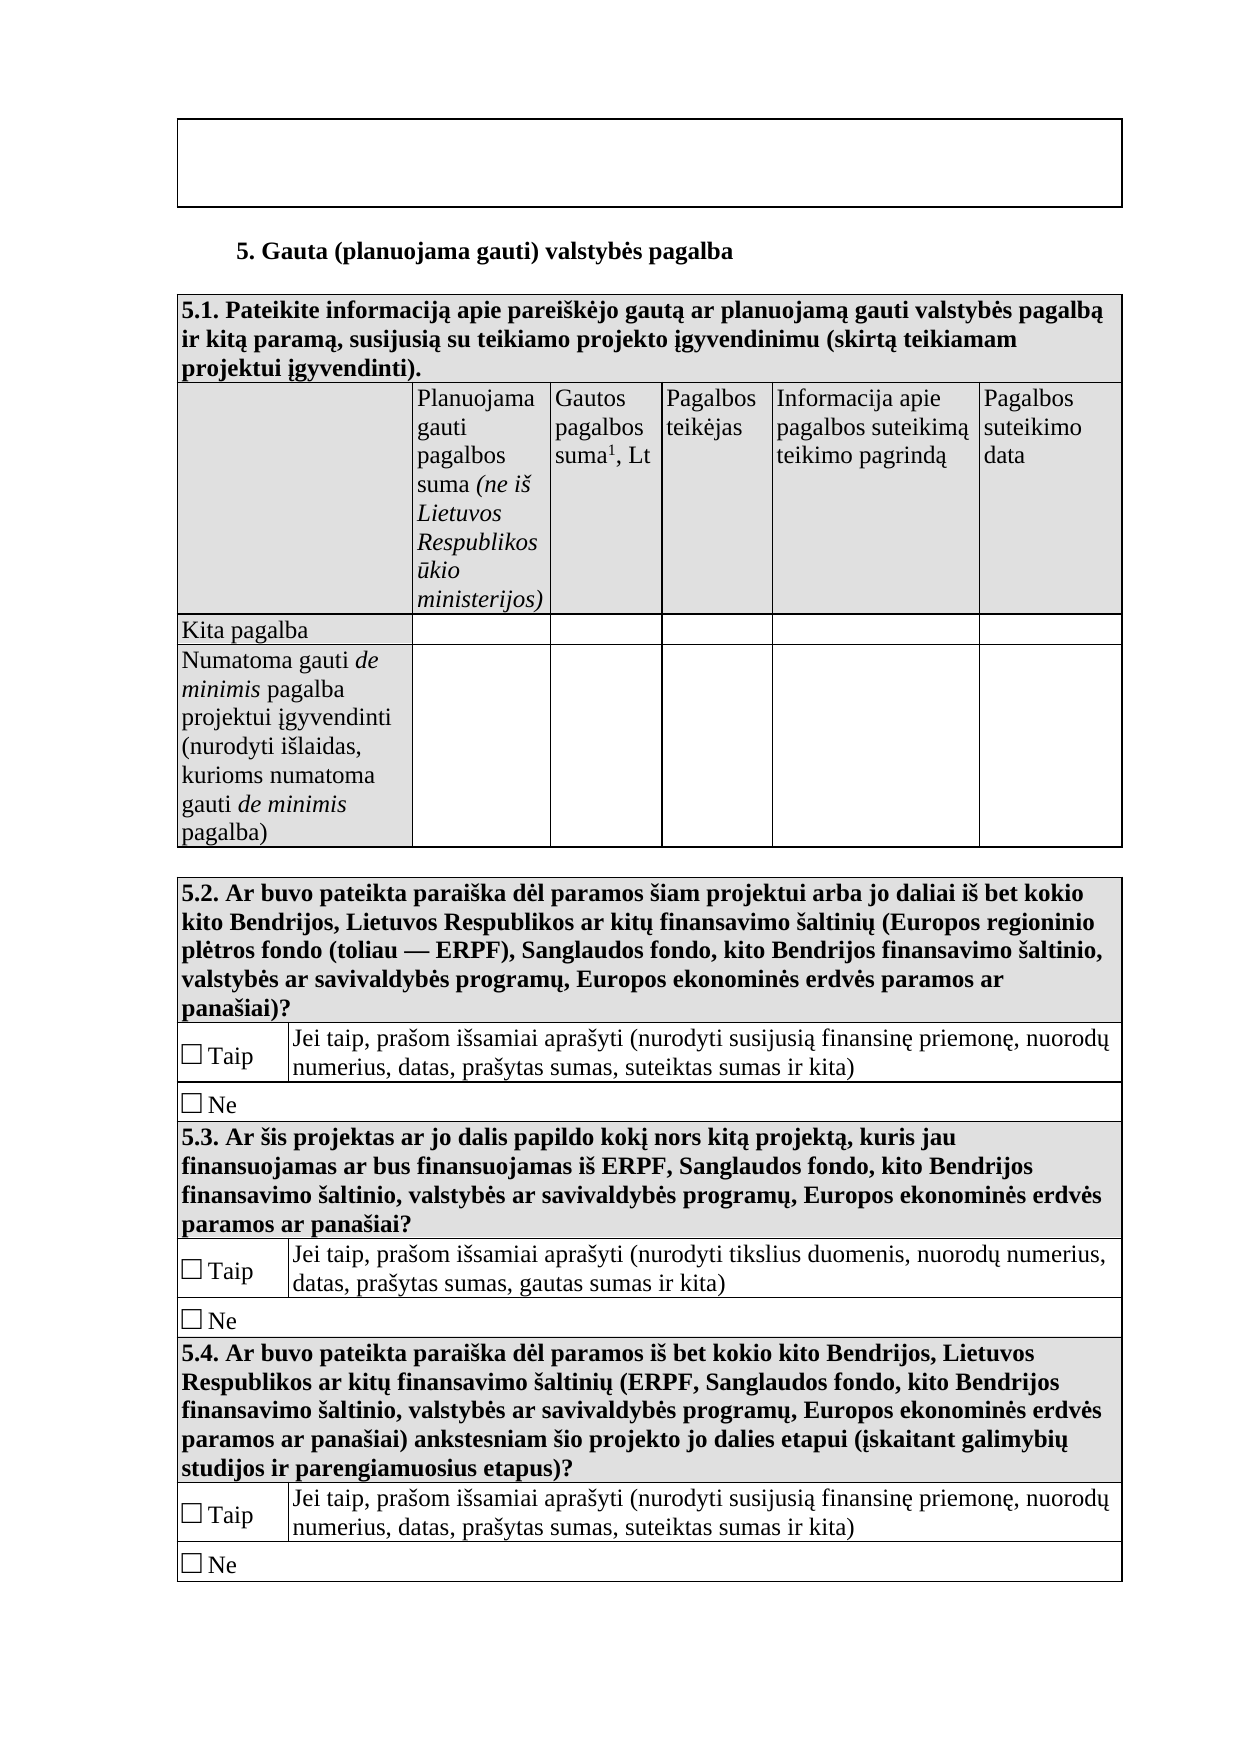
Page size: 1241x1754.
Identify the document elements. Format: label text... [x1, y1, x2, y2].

table_cell □ Taip [178, 1239, 288, 1296]
table_cell [177, 848, 1122, 877]
table_cell [773, 615, 979, 643]
table_cell 5.2. Ar buvo pateikta paraiška dėl paramos šiam projektui arba jo daliai iš bet kokio kito Bendrijos, Lietuvos Respublikos ar kitų finansavimo šaltinių (Europos regioninio plėtros fondo (toliau — ERPF), Sanglaudos fondo, kito Bendrijos finansavimo šaltinio, valstybės ar savivaldybės programų, Europos ekonominės erdvės paramos ar panašiai)? [178, 878, 1121, 1022]
table_cell Informacija apie pagalbos suteikimą teikimo pagrindą [773, 383, 979, 613]
table_cell [980, 615, 1121, 643]
table_cell [773, 645, 979, 846]
table_header 5.1. Pateikite informaciją apie pareiškėjo gautą ar planuojamą gauti valstybės pagalbą ir kitą paramą, susijusią su teikiamo projekto įgyvendinimu (skirtą teikiamam projektui įgyvendinti). [178, 295, 1121, 382]
table_cell [413, 645, 550, 846]
table_cell [413, 615, 550, 643]
table_cell Jei taip, prašom išsamiai aprašyti (nurodyti susijusią finansinę priemonę, nuorodų numerius, datas, prašytas sumas, suteiktas sumas ir kita) [289, 1023, 1121, 1081]
text 5. Gauta (planuojama gauti) valstybės pagalba [177, 236, 1122, 265]
table_cell [178, 120, 1121, 206]
table_cell □ Ne [178, 1083, 1121, 1121]
table_cell 5.3. Ar šis projektas ar jo dalis papildo kokį nors kitą projektą, kuris jau finansuojamas ar bus finansuojamas iš ERPF, Sanglaudos fondo, kito Bendrijos finansavimo šaltinio, valstybės ar savivaldybės programų, Europos ekonominės erdvės paramos ar panašiai? [178, 1122, 1121, 1237]
table_cell Kita pagalba [178, 615, 412, 643]
table_cell Planuojama gauti pagalbos suma (ne iš Lietuvos Respublikos ūkio ministerijos) [413, 383, 550, 613]
table_cell □ Taip [178, 1483, 288, 1541]
table_cell Pagalbos teikėjas [663, 383, 772, 613]
table_cell [663, 645, 772, 846]
table_cell [551, 645, 661, 846]
table_cell [980, 645, 1121, 846]
table_cell [178, 383, 412, 613]
table_cell 5.4. Ar buvo pateikta paraiška dėl paramos iš bet kokio kito Bendrijos, Lietuvos Respublikos ar kitų finansavimo šaltinių (ERPF, Sanglaudos fondo, kito Bendrijos finansavimo šaltinio, valstybės ar savivaldybės programų, Europos ekonominės erdvės paramos ar panašiai) ankstesniam šio projekto jo dalies etapui (įskaitant galimybių studijos ir parengiamuosius etapus)? [178, 1338, 1121, 1482]
table_cell Jei taip, prašom išsamiai aprašyti (nurodyti tikslius duomenis, nuorodų numerius, datas, prašytas sumas, gautas sumas ir kita) [289, 1239, 1121, 1296]
table_cell □ Ne [178, 1542, 1121, 1581]
table_cell Numatoma gauti de minimis pagalba projektui įgyvendinti (nurodyti išlaidas, kurioms numatoma gauti de minimis pagalba) [178, 645, 412, 846]
table_cell [551, 615, 661, 643]
table_cell □ Ne [178, 1298, 1121, 1336]
table_cell [663, 615, 772, 643]
table_cell □ Taip [178, 1023, 288, 1081]
table_cell Pagalbos suteikimo data [980, 383, 1121, 613]
table_cell Jei taip, prašom išsamiai aprašyti (nurodyti susijusią finansinę priemonę, nuorodų numerius, datas, prašytas sumas, suteiktas sumas ir kita) [289, 1483, 1121, 1541]
table_cell Gautos pagalbos suma1, Lt [551, 383, 661, 613]
